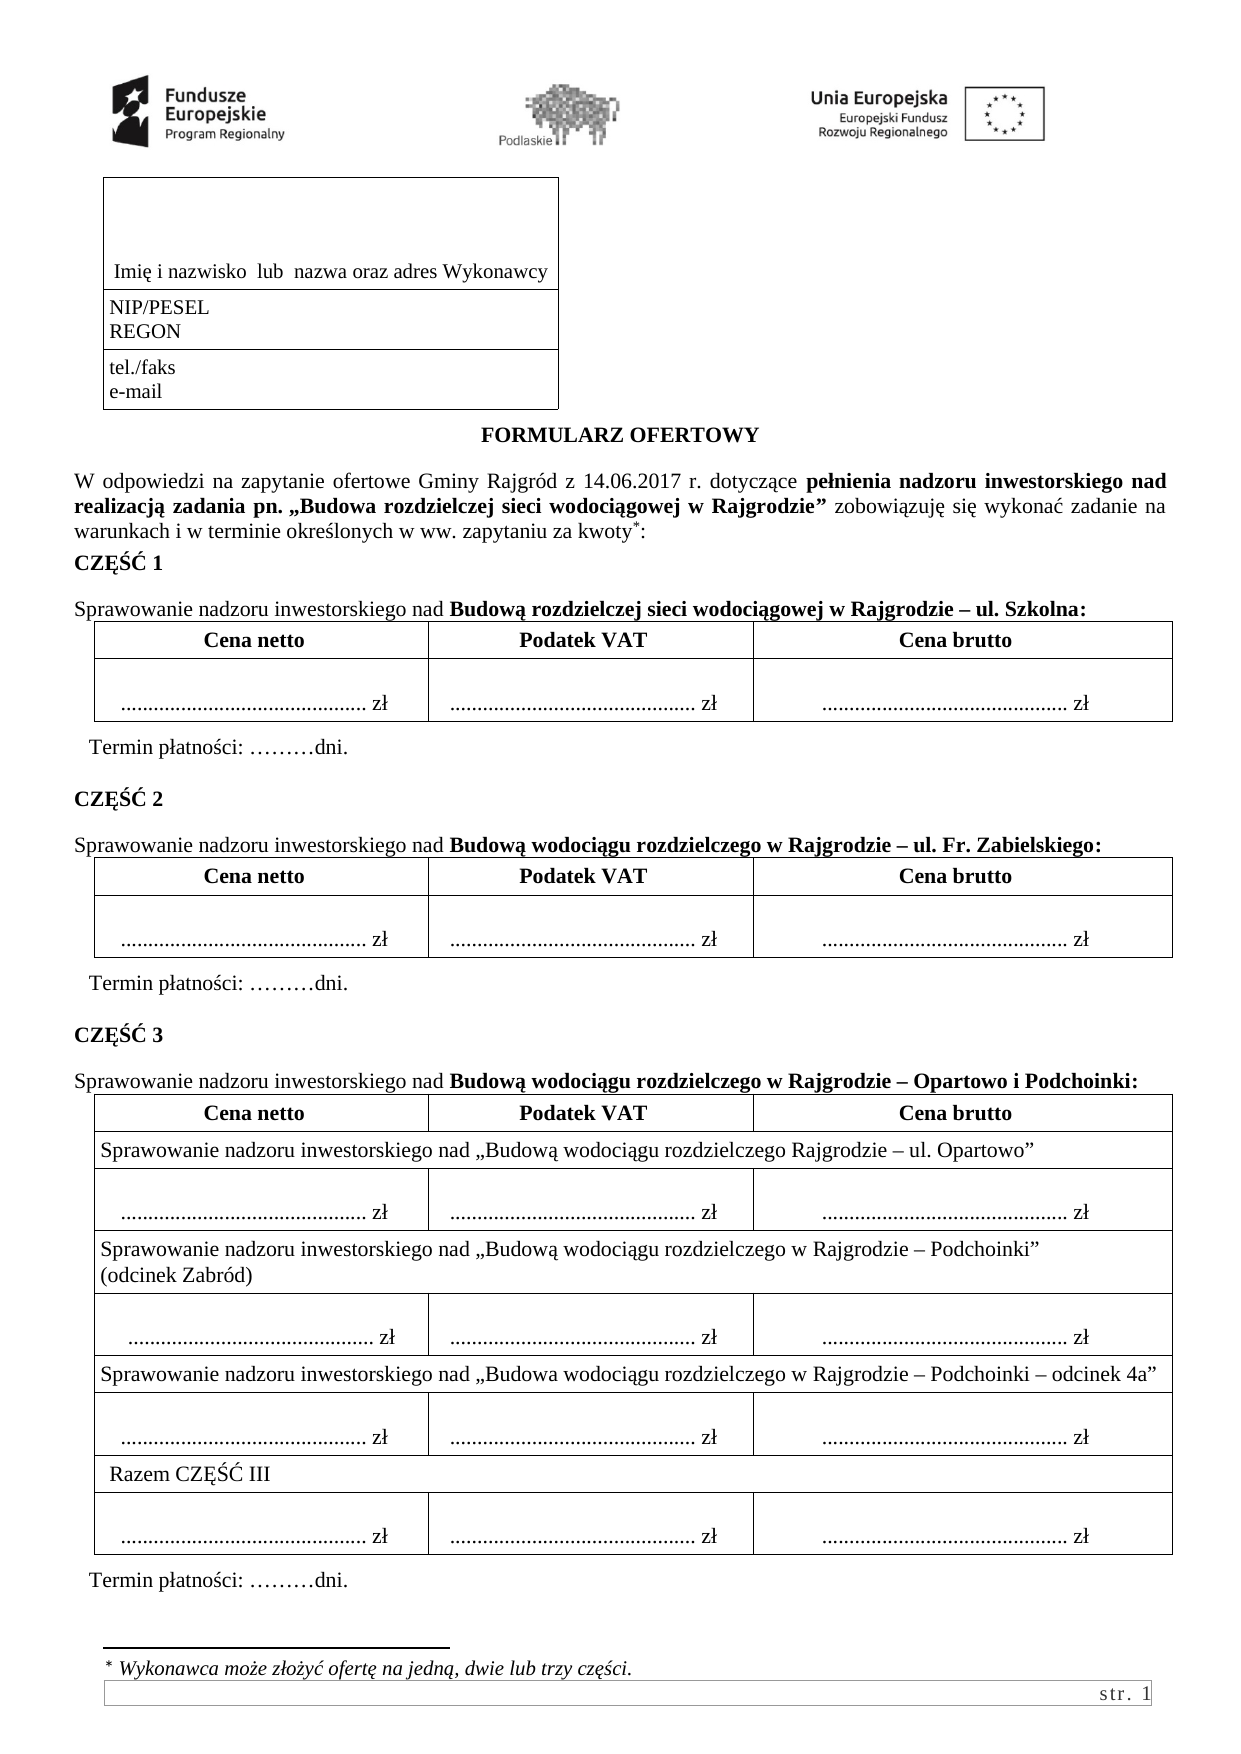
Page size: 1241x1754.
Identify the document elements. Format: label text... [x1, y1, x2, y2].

table_cell ............................................. zł [429, 1169, 753, 1230]
text W odpowiedzi na zapytanie ofertowe Gminy Rajgród z 14.06.2017 r. dotyczące pełnienia nadzoru inwestorskiego nad realizacją zadania pn. „Budowa rozdzielczej sieci wodociągowej w Rajgrodzie” zobowiązuję się wykonać zadanie na warunkach i w terminie określonych w ww. zapytaniu za kwoty: [74, 468, 1167, 544]
text Sprawowanie nadzoru inwestorskiego nad Budową wodociągu rozdzielczego w Rajgrodzie – ul. Fr. Zabielskiego: [74, 832, 1167, 857]
table_cell Sprawowanie nadzoru inwestorskiego nad „Budową wodociągu rozdzielczego Rajgrodzie – ul. Opartowo” [95, 1132, 1172, 1168]
table_cell ............................................. zł [429, 1493, 753, 1554]
table_header Cena brutto [754, 622, 1172, 658]
table_cell ............................................. zł [429, 896, 753, 957]
table_cell Razem CZĘŚĆ III [95, 1456, 1172, 1492]
table_header Podatek VAT [429, 858, 753, 894]
text Termin płatności: ………dni. [89, 734, 1152, 759]
table_header Imię i nazwisko lub nazwa oraz adres Wykonawcy [104, 178, 558, 289]
table_cell ............................................. zł [429, 1393, 753, 1454]
table_cell ............................................. zł [754, 896, 1172, 957]
text Termin płatności: ………dni. [89, 1567, 1152, 1592]
table_cell ............................................. zł [95, 1393, 428, 1454]
table_header Podatek VAT [429, 622, 753, 658]
table_header Cena netto [95, 622, 428, 658]
table_cell NIP/PESEL REGON [104, 290, 558, 349]
table_cell ............................................. zł [95, 1294, 428, 1355]
table_cell ............................................. zł [95, 896, 428, 957]
table_cell Sprawowanie nadzoru inwestorskiego nad „Budową wodociągu rozdzielczego w Rajgrodzie – Podchoinki” (odcinek Zabród) [95, 1231, 1172, 1293]
table_cell tel./faks e-mail [104, 350, 558, 409]
table_header Podatek VAT [429, 1095, 753, 1131]
text Sprawowanie nadzoru inwestorskiego nad Budową rozdzielczej sieci wodociągowej w Rajgrodzie – ul. Szkolna: [74, 596, 1167, 621]
text CZĘŚĆ 1 [74, 550, 1167, 575]
text CZĘŚĆ 3 [74, 1022, 1167, 1047]
table_cell ............................................. zł [754, 1393, 1172, 1454]
table_cell ............................................. zł [95, 1493, 428, 1554]
text CZĘŚĆ 2 [74, 786, 1152, 811]
table_cell ............................................. zł [754, 1169, 1172, 1230]
table_cell ............................................. zł [429, 659, 753, 721]
table_header Cena brutto [754, 858, 1172, 894]
table_cell ............................................. zł [754, 659, 1172, 721]
text Sprawowanie nadzoru inwestorskiego nad Budową wodociągu rozdzielczego w Rajgrodzie – Opartowo i Podchoinki: [74, 1068, 1167, 1093]
table_header Cena brutto [754, 1095, 1172, 1131]
table_cell ............................................. zł [95, 659, 428, 721]
table_header Cena netto [95, 1095, 428, 1131]
table_cell ............................................. zł [95, 1169, 428, 1230]
table_cell Sprawowanie nadzoru inwestorskiego nad „Budowa wodociągu rozdzielczego w Rajgrodzie – Podchoinki – odcinek 4a” [95, 1356, 1172, 1392]
text Termin płatności: ………dni. [89, 970, 1152, 995]
subtitle FORMULARZ OFERTOWY [89, 422, 1152, 447]
table_cell ............................................. zł [429, 1294, 753, 1355]
table_cell ............................................. zł [754, 1493, 1172, 1554]
table_cell ............................................. zł [754, 1294, 1172, 1355]
text Wykonawca może złożyć ofertę na jedną, dwie lub trzy części. [103, 1655, 1152, 1680]
table_header Cena netto [95, 858, 428, 894]
